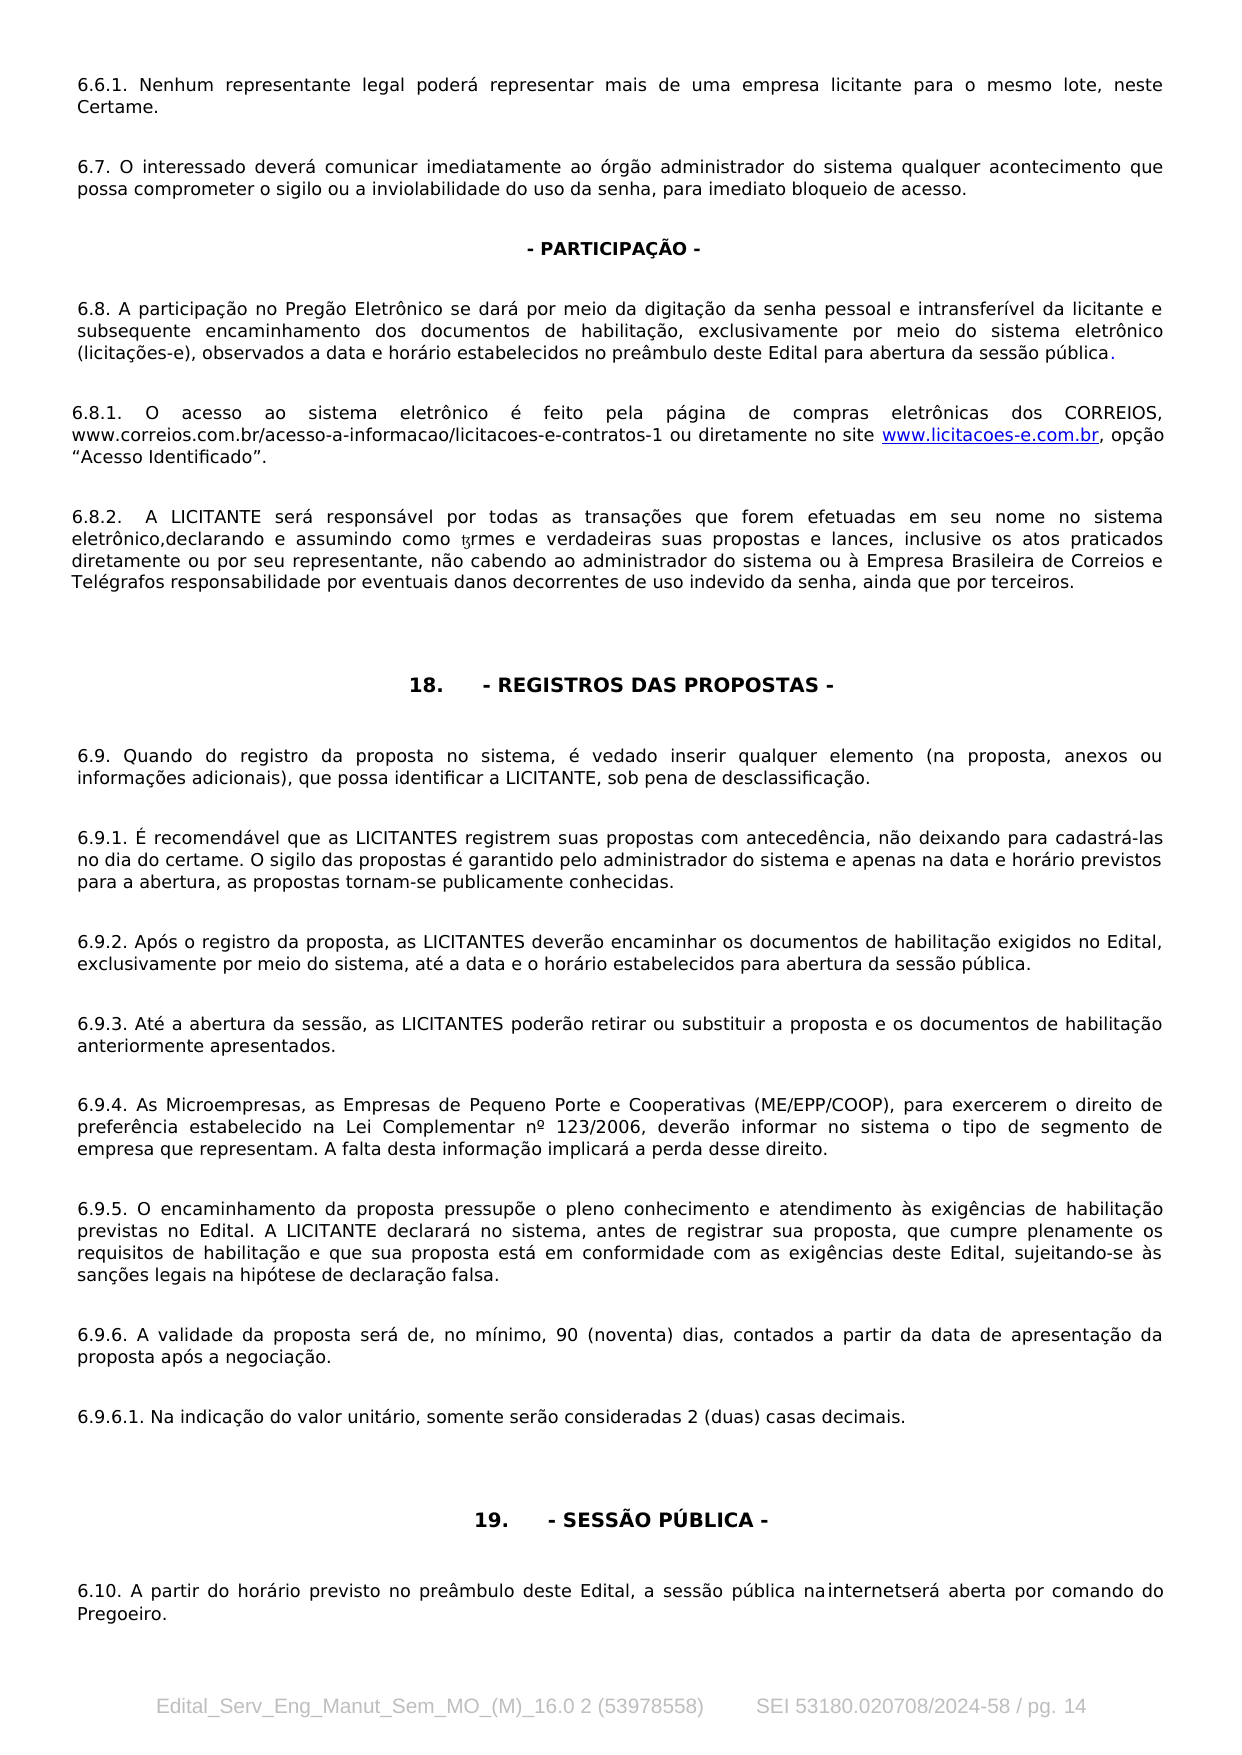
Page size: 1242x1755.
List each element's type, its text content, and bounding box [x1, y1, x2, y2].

list A LICITANTE será responsável por todas as transações que forem efetuadas em seu nome no sistema eletrônico,declarando e assumindo como rmes e verdadeiras suas propostas e lances, inclusive os atos praticados diretamente ou por seu representante, não cabendo ao administrador do sistema ou à Empresa Brasileira de Correios e Telégrafos responsabilidade por eventuais danos decorrentes de uso indevido da senha, ainda que por terceiros. [71, 507, 1164, 593]
list O acesso ao sistema eletrônico é feito pela página de compras eletrônicas dos CORREIOS, www.correios.com.br/acesso-a-informacao/licitacoes-e-contratos-1 ou diretamente no site www.licitacoes-e.com.br, opção “Acesso Identificado”. [71, 403, 1164, 467]
text 6.9. Quando do registro da proposta no sistema, é vedado inserir qualquer elemento (na proposta, anexos ou informações adicionais), que possa identificar a LICITANTE, sob pena de desclassificação. [77, 746, 1164, 788]
text 6.9.5. O encaminhamento da proposta pressupõe o pleno conhecimento e atendimento às exigências de habilitação previstas no Edital. A LICITANTE declarará no sistema, antes de registrar sua proposta, que cumpre plenamente os requisitos de habilitação e que sua proposta está em conformidade com as exigências deste Edital, sujeitando-se às sanções legais na hipótese de declaração falsa. [77, 1199, 1164, 1286]
text 6.9.6. A validade da proposta será de, no mínimo, 90 (noventa) dias, contados a partir da data de apresentação da proposta após a negociação. [77, 1325, 1164, 1368]
subtitle - SESSÃO PÚBLICA - [79, 1509, 1163, 1532]
text 6.9.1. É recomendável que as LICITANTES registrem suas propostas com antecedência, não deixando para cadastrá-las no dia do certame. O sigilo das propostas é garantido pelo administrador do sistema e apenas na data e horário previstos para a abertura, as propostas tornam-se publicamente conhecidas. [77, 828, 1164, 892]
text 6.9.2. Após o registro da proposta, as LICITANTES deverão encaminhar os documentos de habilitação exigidos no Edital, exclusivamente por meio do sistema, até a data e o horário estabelecidos para abertura da sessão pública. [77, 932, 1164, 974]
text 6.8. A participação no Pregão Eletrônico se dará por meio da digitação da senha pessoal e intransferível da licitante e subsequente encaminhamento dos documentos de habilitação, exclusivamente por meio do sistema eletrônico (licitações-e), observados a data e horário estabelecidos no preâmbulo deste Edital para abertura da sessão pública. [77, 299, 1164, 363]
list PARTICIPAÇÃO - [58, 239, 1169, 259]
text 6.9.6.1. Na indicação do valor unitário, somente serão consideradas 2 (duas) casas decimais. [77, 1407, 1164, 1428]
text 6.9.4. As Microempresas, as Empresas de Pequeno Porte e Cooperativas (ME/EPP/COOP), para exercerem o direito de preferência estabelecido na Lei Complementar nº 123/2006, deverão informar no sistema o tipo de segmento de empresa que representam. A falta desta informação implicará a perda desse direito. [77, 1095, 1164, 1160]
subtitle - REGISTROS DAS PROPOSTAS - [79, 674, 1164, 697]
text 6.6.1. Nenhum representante legal poderá representar mais de uma empresa licitante para o mesmo lote, neste Certame. [77, 75, 1164, 118]
text 6.9.3. Até a abertura da sessão, as LICITANTES poderão retirar ou substituir a proposta e os documentos de habilitação anteriormente apresentados. [77, 1013, 1164, 1056]
text 6.7. O interessado deverá comunicar imediatamente ao órgão administrador do sistema qualquer acontecimento que possa comprometer o sigilo ou a inviolabilidade do uso da senha, para imediato bloqueio de acesso. [77, 157, 1164, 199]
text 6.10. A partir do horário previsto no preâmbulo deste Edital, a sessão pública nainternetserá aberta por comando do Pregoeiro. [77, 1580, 1164, 1624]
